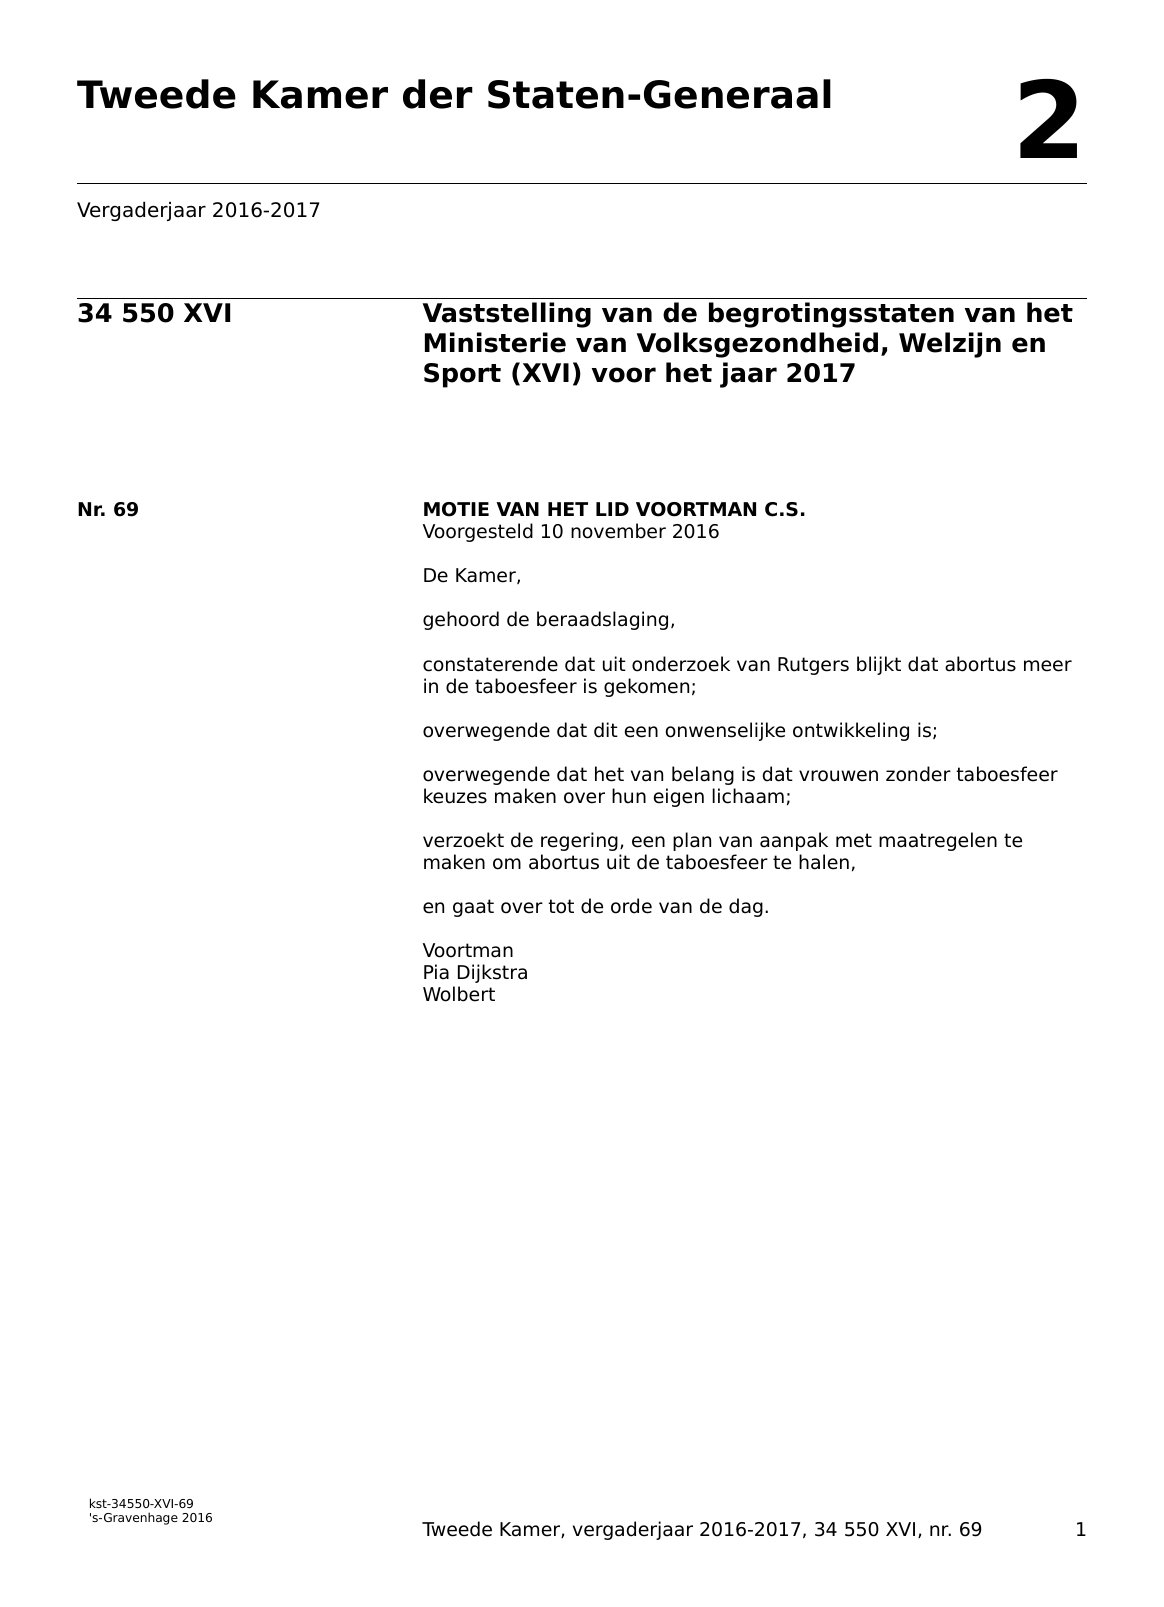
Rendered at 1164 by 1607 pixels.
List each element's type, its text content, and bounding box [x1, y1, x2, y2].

text Wolbert [422, 984, 1087, 1006]
text overwegende dat dit een onwenselijke ontwikkeling is; [422, 720, 1087, 742]
text Voorgesteld 10 november 2016 [422, 521, 1087, 543]
text 's-Gravenhage 2016 [88, 1511, 323, 1525]
text Pia Dijkstra [422, 962, 1087, 984]
table_header Tweede Kamer der Staten-Generaal [77, 59, 886, 183]
text en gaat over tot de orde van de dag. [422, 896, 1087, 918]
subtitle 34 550 XVI Vaststelling van de begrotingsstaten van het Ministerie van Volksgezondheid, Welzijn en Sport (XVI) voor het jaar 2017 [77, 299, 1087, 388]
subtitle Nr. 69 MOTIE VAN HET LID VOORTMAN C.S. [77, 499, 1087, 521]
text constaterende dat uit onderzoek van Rutgers blijkt dat abortus meer in de taboesfeer is gekomen; [422, 653, 1087, 697]
text verzoekt de regering, een plan van aanpak met maatregelen te maken om abortus uit de taboesfeer te halen, [422, 830, 1087, 874]
text overwegende dat het van belang is dat vrouwen zonder taboesfeer keuzes maken over hun eigen lichaam; [422, 764, 1087, 808]
text kst-34550-XVI-69 [88, 1497, 323, 1511]
table_cell Vergaderjaar 2016-2017 [77, 184, 1087, 298]
table_header 2 [886, 59, 1087, 183]
text De Kamer, [422, 565, 1087, 587]
text gehoord de beraadslaging, [422, 609, 1087, 631]
text Voortman [422, 940, 1087, 962]
